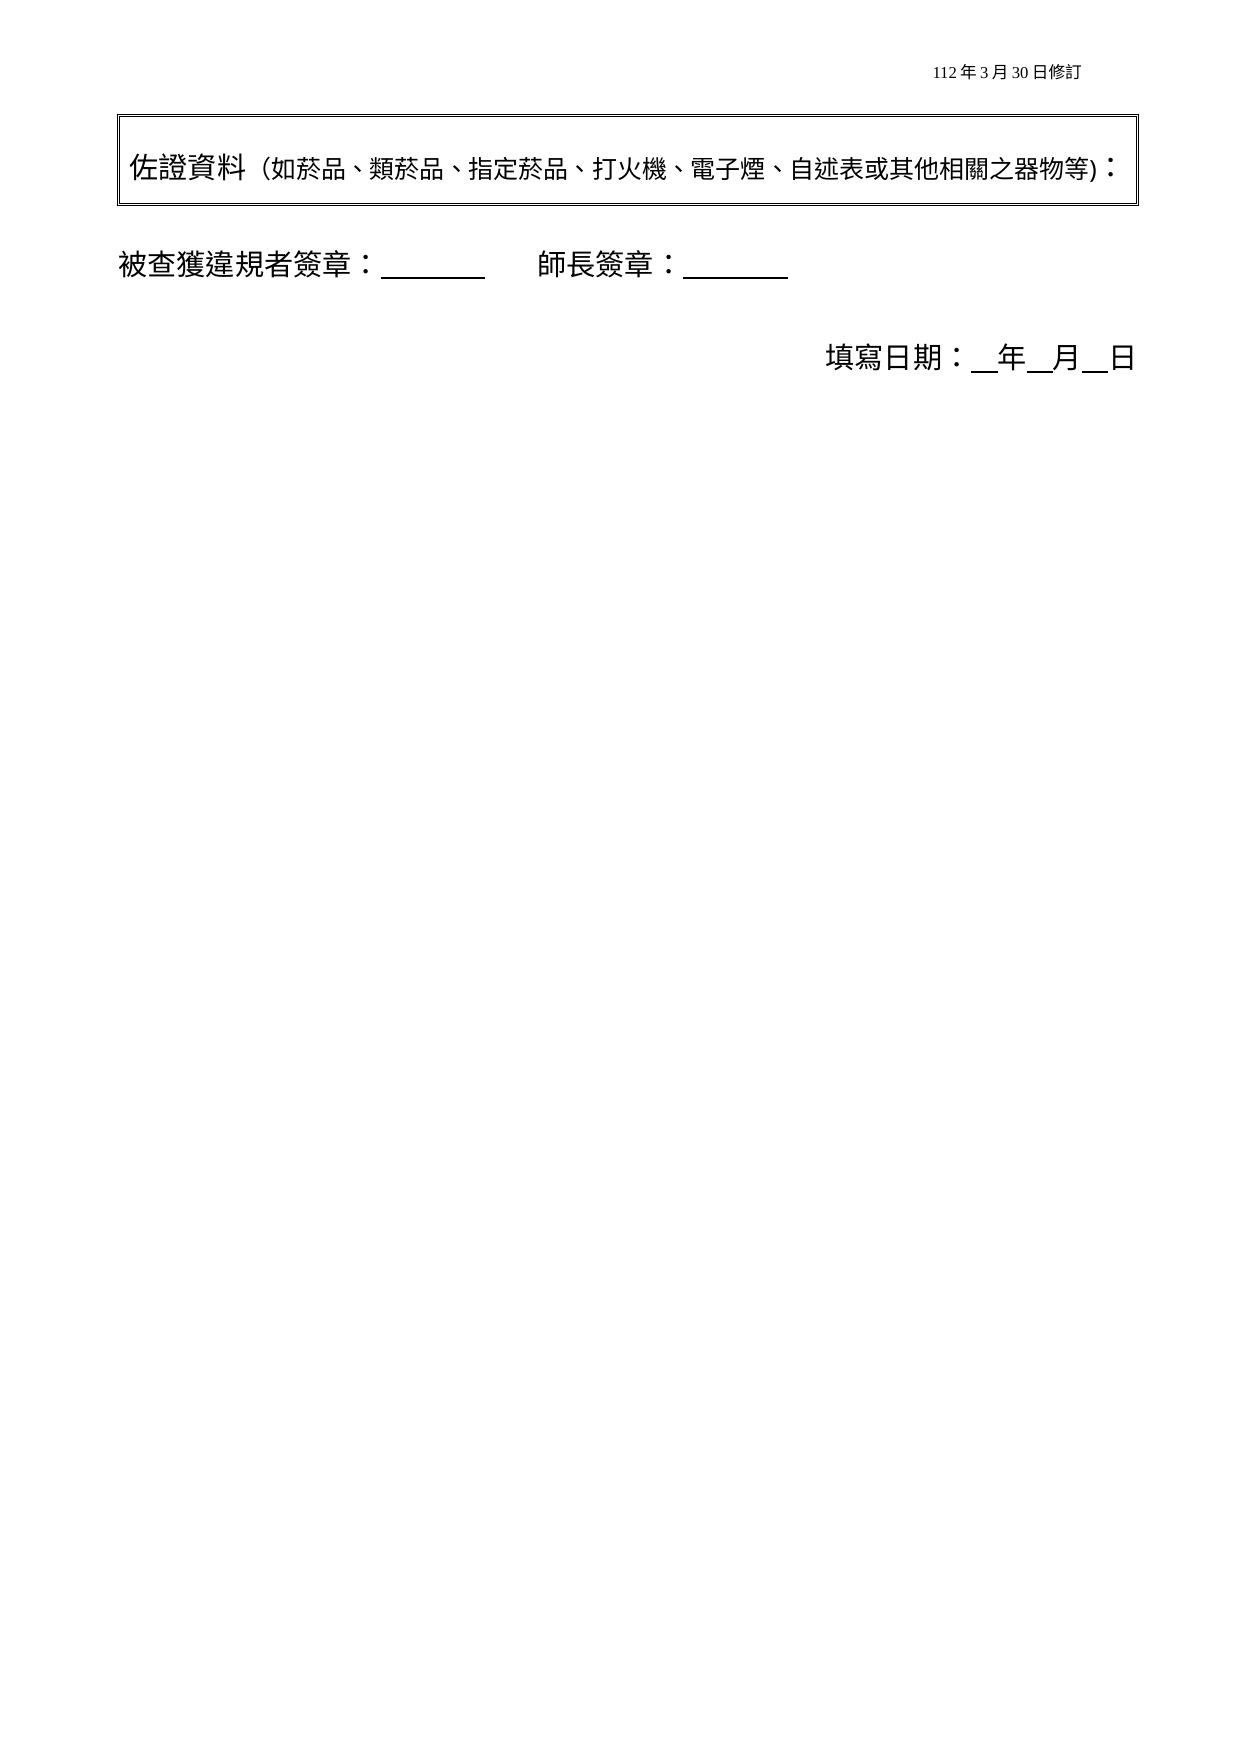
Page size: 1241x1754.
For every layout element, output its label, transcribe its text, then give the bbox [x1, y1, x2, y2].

text 被查獲違規者簽章： 師長簽章： [118, 225, 1137, 300]
table_cell 佐證資料（如菸品、類菸品、指定菸品、打火機、電子煙、自述表或其他相關之器物等)： [120, 117, 1136, 203]
text 填寫日期： 年 月 日 [118, 318, 1137, 393]
